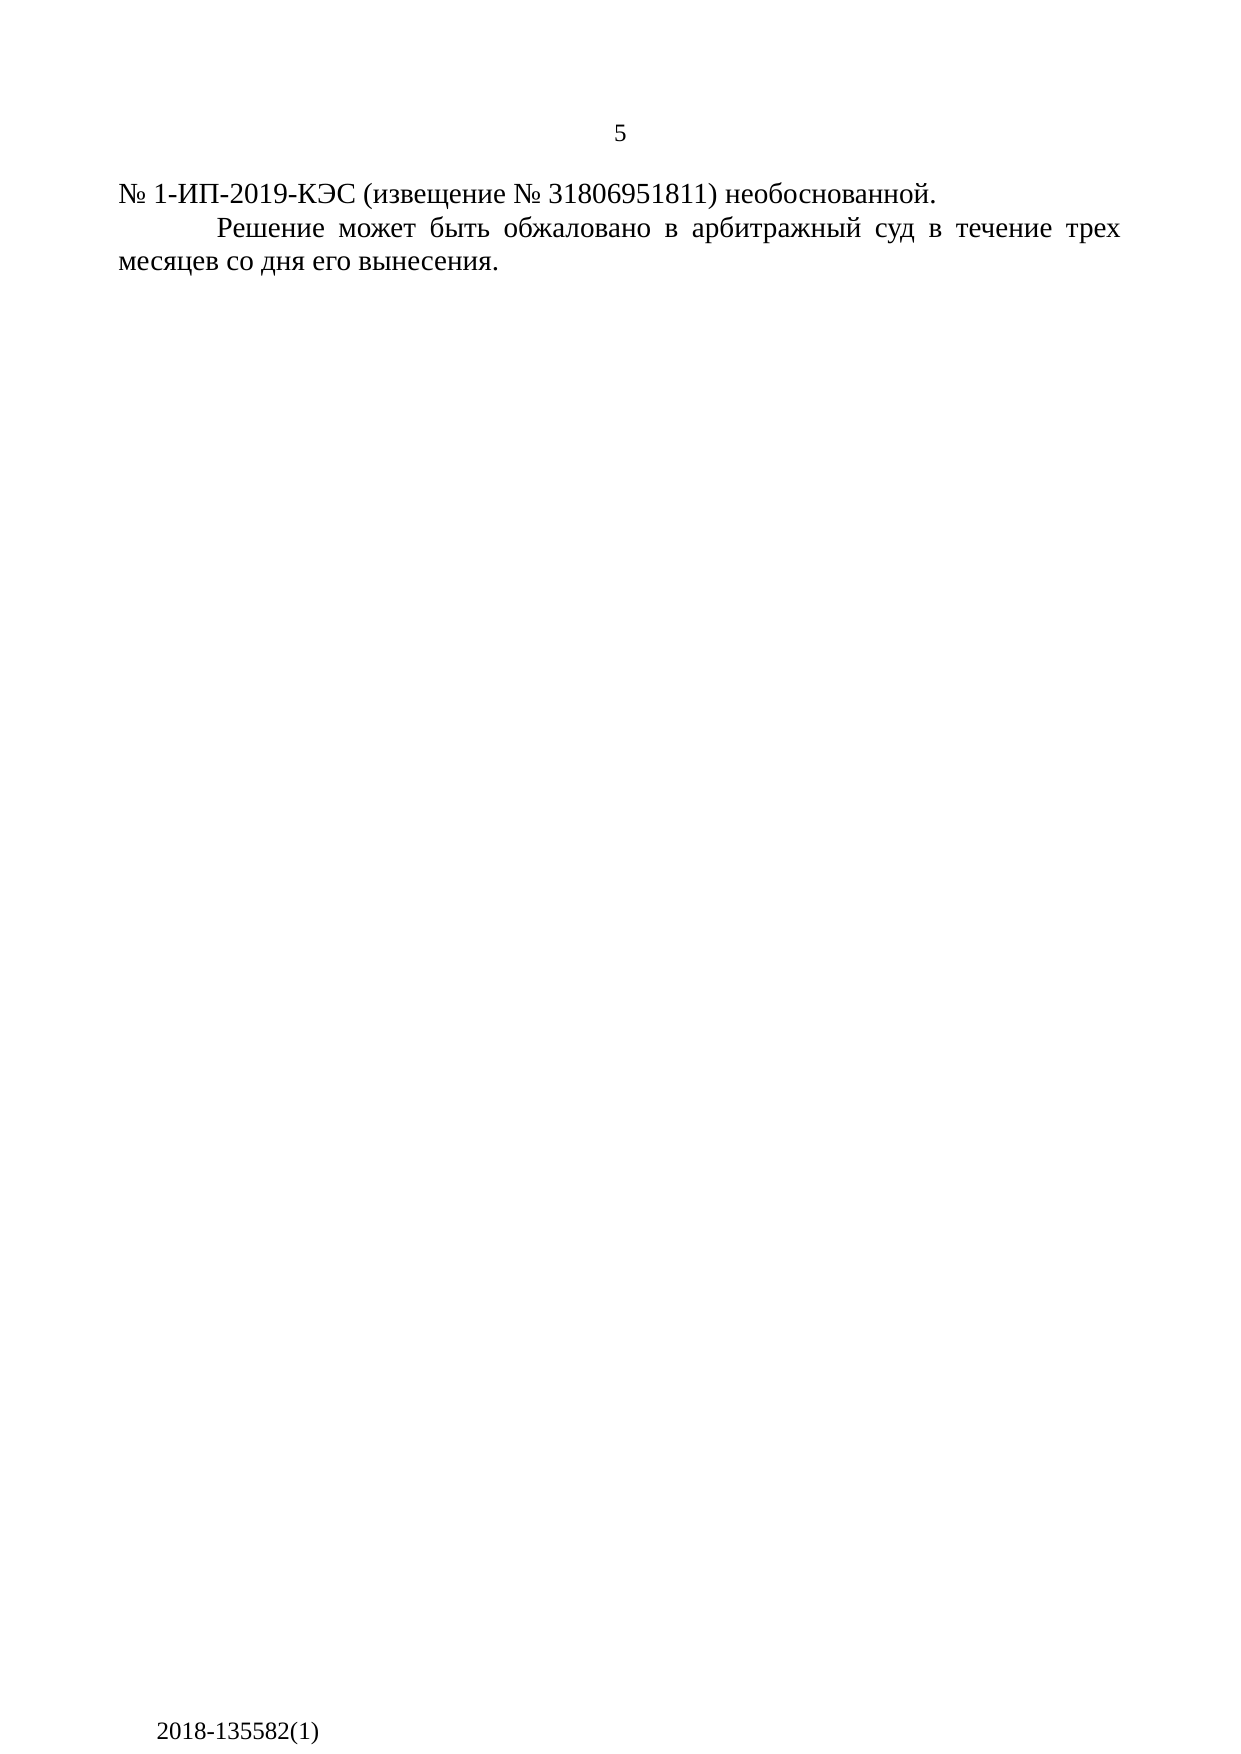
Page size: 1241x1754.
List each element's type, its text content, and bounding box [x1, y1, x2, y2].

text Решение может быть обжаловано в арбитражный суд в течение трех месяцев со дня его вынесения. [118, 210, 1122, 277]
text № 1-ИП-2019-КЭС (извещение № 31806951811) необоснованной. [118, 176, 1122, 210]
